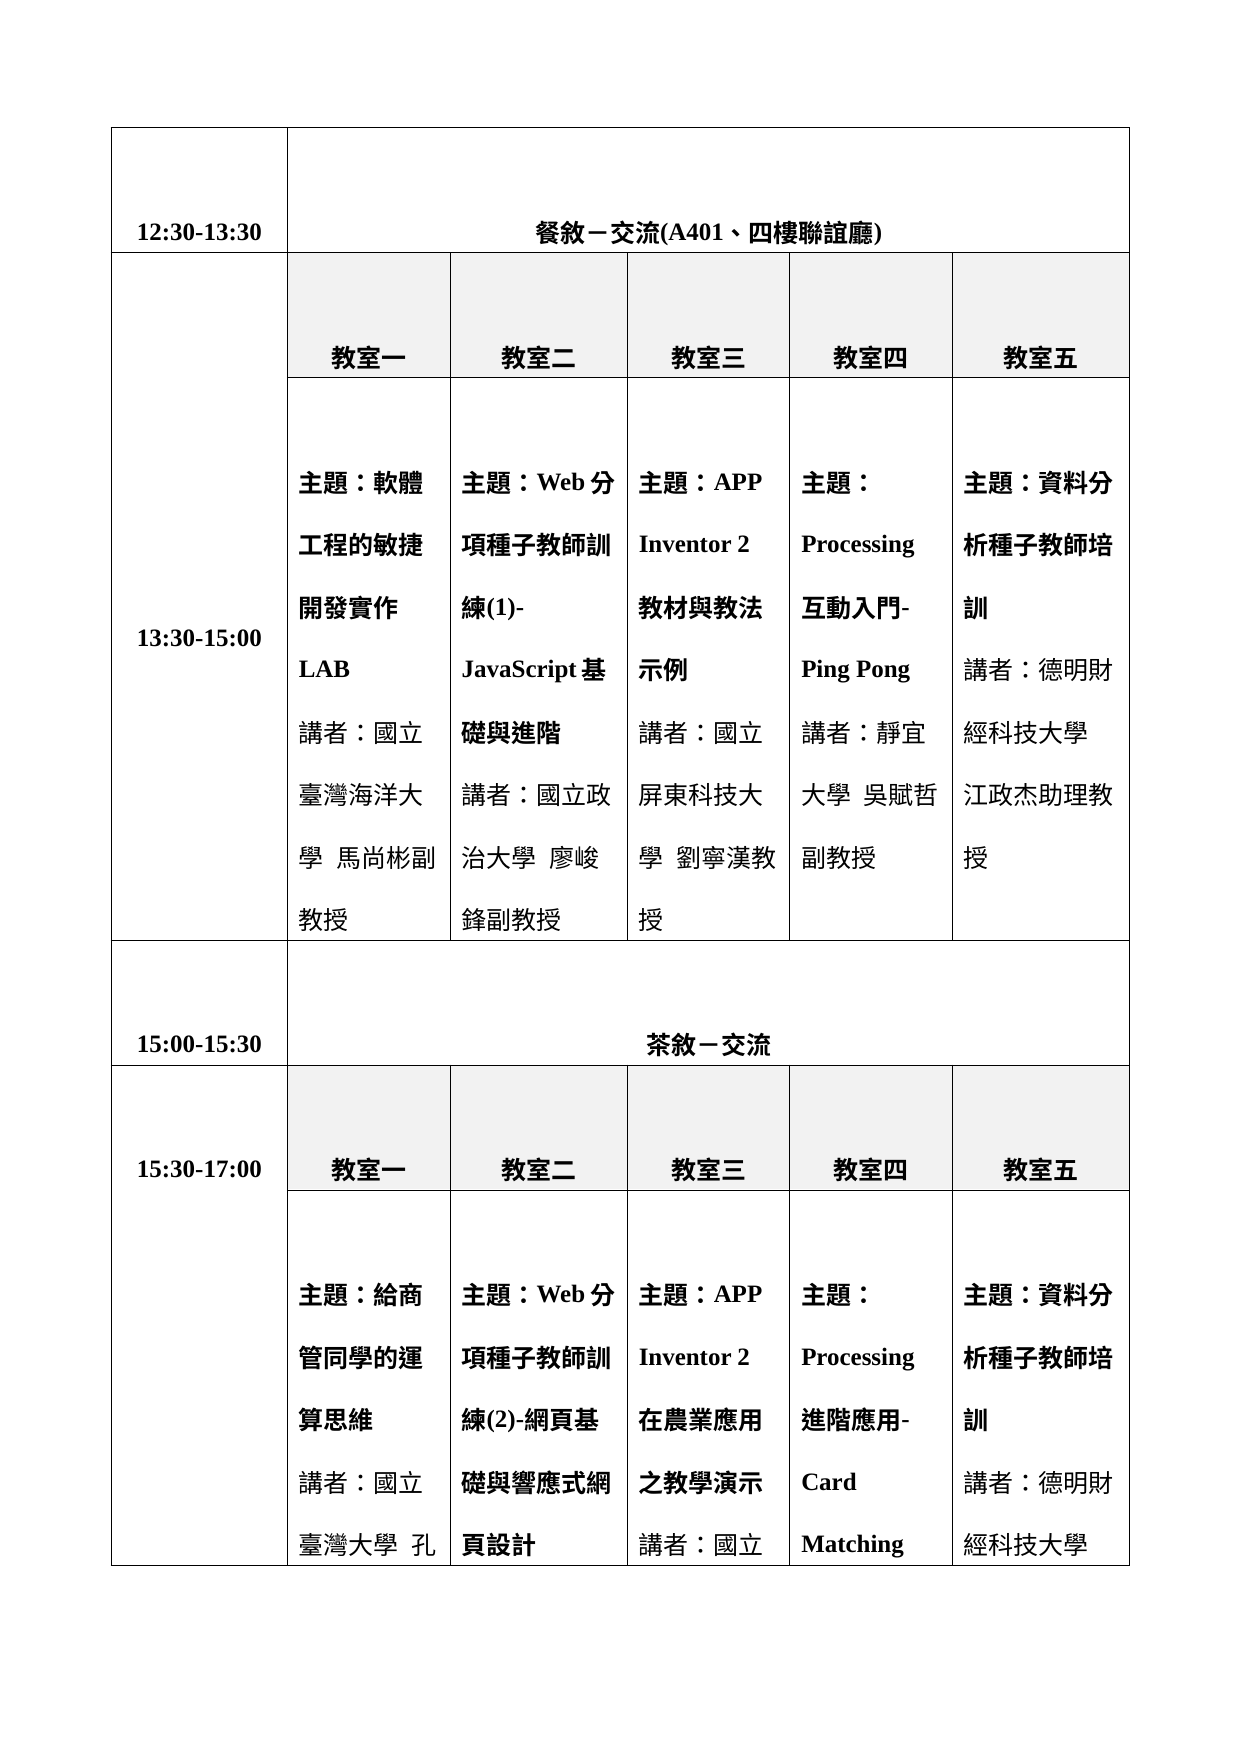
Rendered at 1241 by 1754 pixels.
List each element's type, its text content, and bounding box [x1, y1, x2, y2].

table_cell 主題：APP Inventor 2 在農業應用之教學演示 講者：國立 [628, 1191, 789, 1564]
table_cell 主題：資料分析種子教師培訓 講者：德明財經科技大學 [953, 1191, 1129, 1564]
table_cell 教室五 [953, 253, 1129, 377]
table_cell 茶敘－交流 [288, 941, 1129, 1064]
table_cell 主題：Web分項種子教師訓練(2)-網頁基礎與響應式網頁設計 [451, 1191, 627, 1564]
table_cell 教室四 [790, 253, 952, 377]
table_cell 餐敘－交流(A401、四樓聯誼廳) [288, 128, 1129, 252]
table_cell 教室三 [628, 1066, 789, 1189]
table_cell 15:00-15:30 [112, 941, 287, 1064]
table_cell 主題：Web分項種子教師訓練(1)-JavaScript基礎與進階 講者：國立政治大學 廖峻鋒副教授 [451, 378, 627, 939]
table_cell 12:30-13:30 [112, 128, 287, 252]
table_cell 教室四 [790, 1066, 952, 1189]
table_cell 主題：軟體工程的敏捷開發實作LAB 講者：國立臺灣海洋大學 馬尚彬副教授 [288, 378, 450, 939]
table_cell 主題：Processing互動入門-Ping Pong 講者：靜宜大學 吳賦哲副教授 [790, 378, 952, 939]
table_cell 主題：Processing進階應用-Card Matching [790, 1191, 952, 1564]
table_cell 教室五 [953, 1066, 1129, 1189]
table_cell 教室一 [288, 1066, 450, 1189]
table_cell 教室一 [288, 253, 450, 377]
table_cell 15:30-17:00 [112, 1066, 287, 1564]
table_cell 主題：資料分析種子教師培訓 講者：德明財經科技大學 江政杰助理教授 [953, 378, 1129, 939]
table_cell 教室三 [628, 253, 789, 377]
table_cell 主題：APP Inventor 2 教材與教法示例 講者：國立屏東科技大學 劉寧漢教授 [628, 378, 789, 939]
table_cell 主題：給商管同學的運算思維 講者：國立臺灣大學 孔 [288, 1191, 450, 1564]
table_cell 教室二 [451, 253, 627, 377]
table_cell 13:30-15:00 [112, 253, 287, 939]
table_cell 教室二 [451, 1066, 627, 1189]
